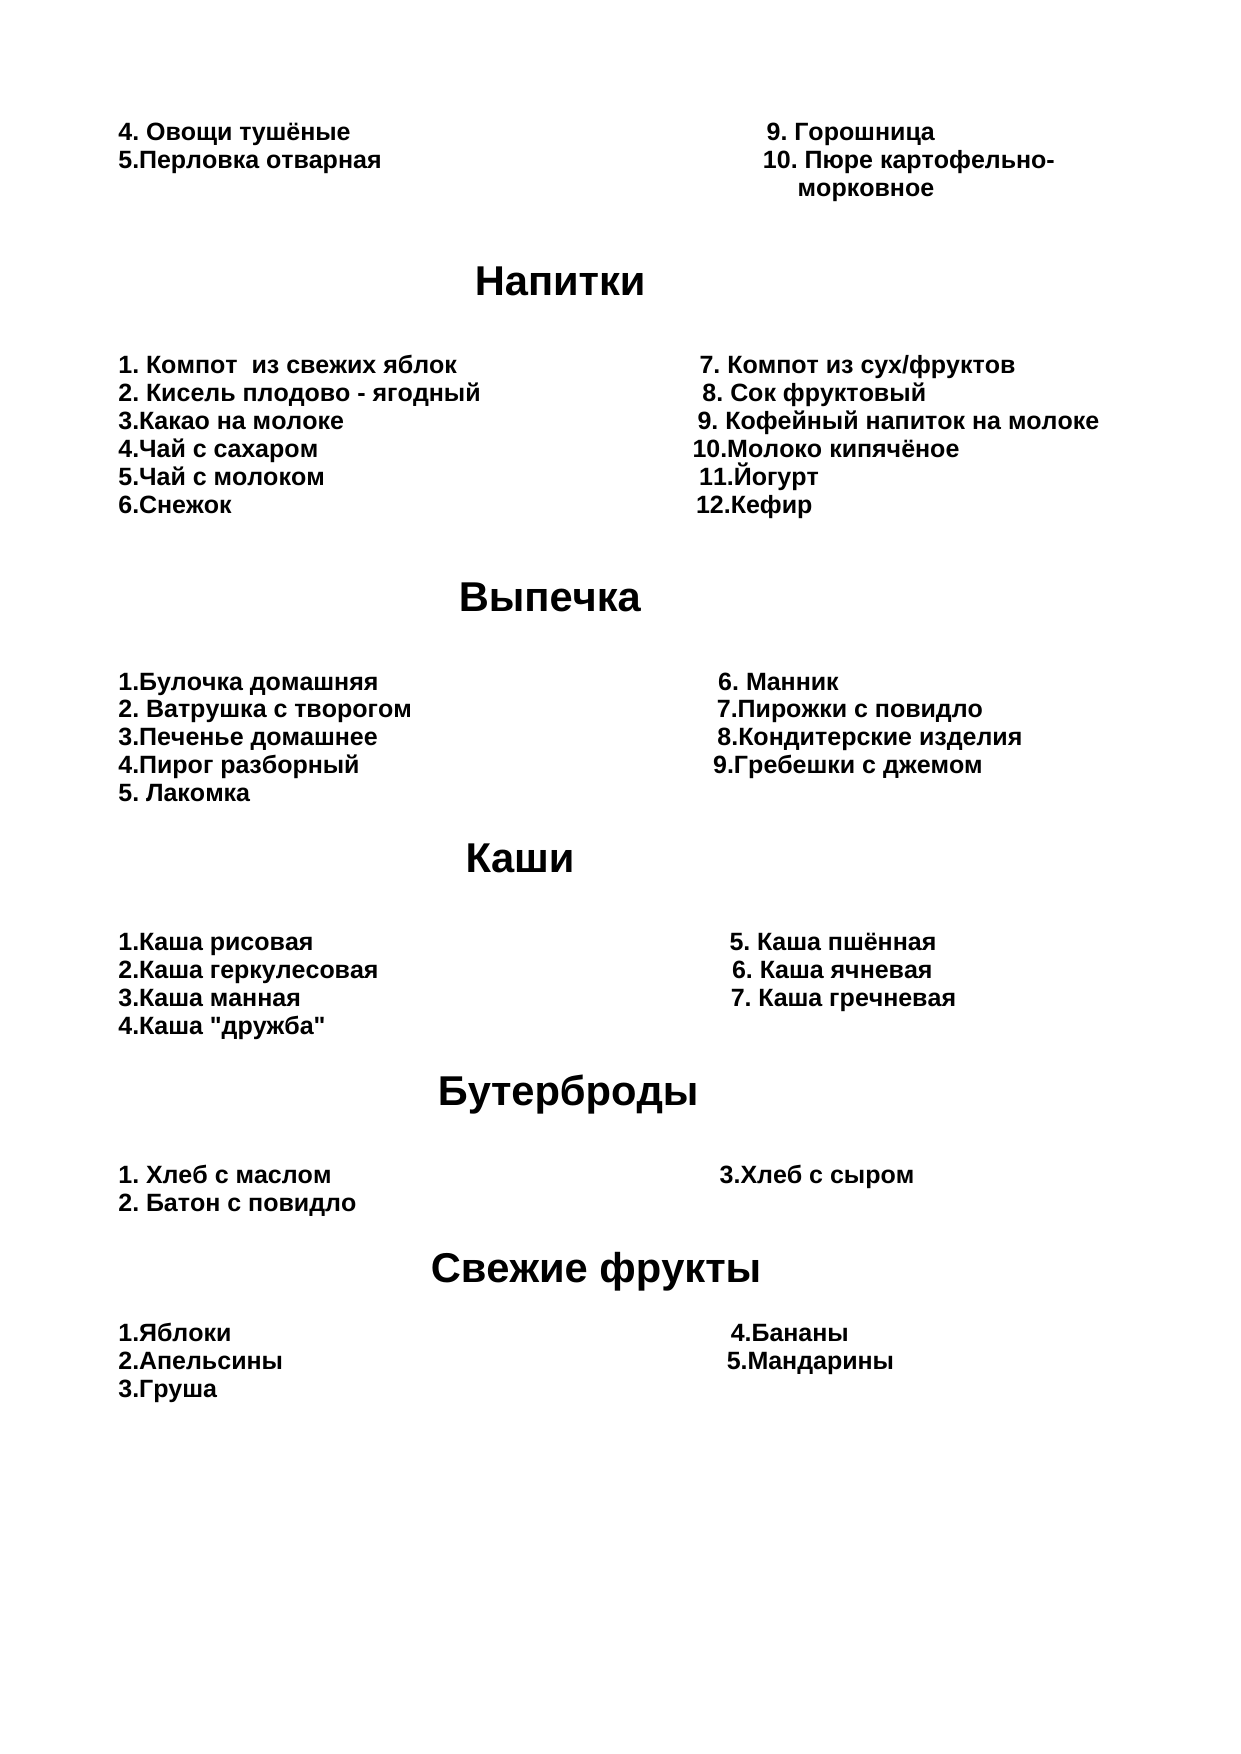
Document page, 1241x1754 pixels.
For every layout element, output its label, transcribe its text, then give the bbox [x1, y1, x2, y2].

text 4.Пирог разборный 9.Гребешки с джемом [118, 751, 1122, 779]
text Каши [118, 835, 1122, 881]
text 5.Перловка отварная 10. Пюре картофельно- [118, 146, 1122, 174]
text морковное [118, 174, 1122, 202]
text 2. Кисель плодово - ягодный 8. Сок фруктовый [118, 379, 1122, 407]
text 6.Снежок 12.Кефир [118, 490, 1122, 518]
text 2. Батон с повидло [118, 1188, 1122, 1216]
text 3.Печенье домашнее 8.Кондитерские изделия [118, 723, 1122, 751]
text Выпечка [118, 574, 1122, 621]
text 5.Чай с молоком 11.Йогурт [118, 462, 1122, 490]
text 4. Овощи тушёные 9. Горошница [118, 118, 1122, 146]
text Бутерброды [118, 1067, 1122, 1114]
text 1.Каша рисовая 5. Каша пшённая [118, 928, 1122, 956]
text Напитки [118, 258, 1122, 304]
text 3.Груша [118, 1375, 1122, 1403]
text 5. Лакомка [118, 779, 1122, 807]
text 1. Компот из свежих яблок 7. Компот из сух/фруктов [118, 351, 1122, 379]
text 2. Ватрушка с творогом 7.Пирожки с повидло [118, 695, 1122, 723]
text 1.Яблоки 4.Бананы [118, 1319, 1122, 1347]
text 3.Какао на молоке 9. Кофейный напиток на молоке [118, 407, 1122, 434]
text 1. Хлеб с маслом 3.Хлеб с сыром [118, 1161, 1122, 1188]
text 1.Булочка домашняя 6. Манник [118, 667, 1122, 695]
text 4.Каша "дружба" [118, 1012, 1122, 1039]
text Свежие фрукты [118, 1244, 1122, 1291]
text 3.Каша манная 7. Каша гречневая [118, 984, 1122, 1012]
text 4.Чай с сахаром 10.Молоко кипячёное [118, 434, 1122, 462]
text 2.Апельсины 5.Мандарины [118, 1347, 1122, 1375]
text 2.Каша геркулесовая 6. Каша ячневая [118, 956, 1122, 984]
